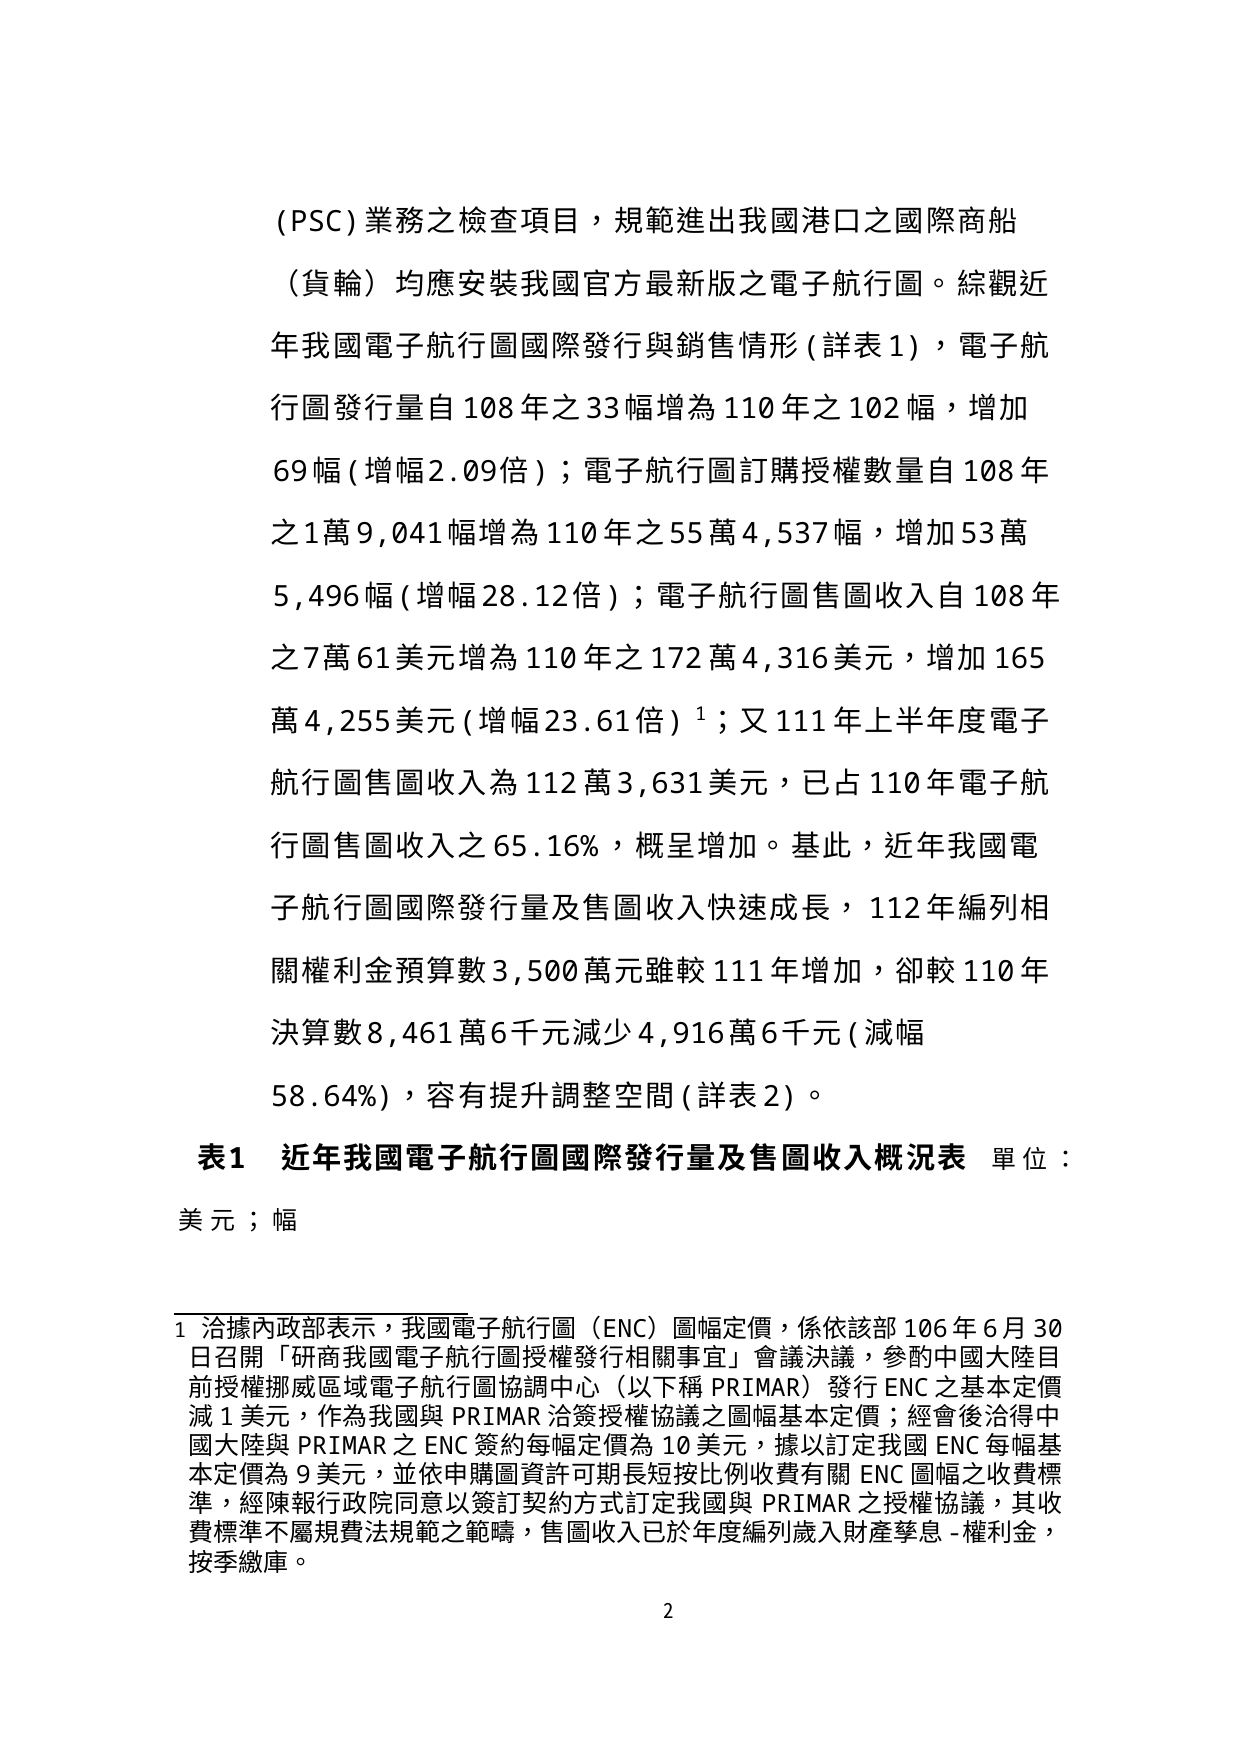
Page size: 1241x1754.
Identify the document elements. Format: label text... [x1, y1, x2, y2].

text 表1 近年我國電子航行圖國際發行量及售圖收入概況表 單位：美元；幅 [175, 1115, 1072, 1240]
text 洽據內政部表示，我國電子航行圖（ENC）圖幅定價，係依該部106年6月30日召開「研商我國電子航行圖授權發行相關事宜」會議決議，參酌中國大陸目前授權挪威區域電子航行圖協調中心（以下稱PRIMAR）發行ENC之基本定價減1美元，作為我國與PRIMAR洽簽授權協議之圖幅基本定價；經會後洽得中國大陸與PRIMAR之ENC簽約每幅定價為10美元，據以訂定我國ENC每幅基本定價為9美元，並依申購圖資許可期長短按比例收費有關ENC圖幅之收費標準，經陳報行政院同意以簽訂契約方式訂定我國與PRIMAR之授權協議，其收費標準不屬規費法規範之範疇，售圖收入已於年度編列歲入財產孳息-權利金，按季繳庫。 [174, 1314, 1063, 1577]
text (PSC)業務之檢查項目，規範進出我國港口之國際商船（貨輪）均應安裝我國官方最新版之電子航行圖。綜觀近年我國電子航行圖國際發行與銷售情形(詳表1)，電子航行圖發行量自108年之33幅增為110年之102幅，增加69幅(增幅2.09倍)；電子航行圖訂購授權數量自108年之1萬9,041幅增為110年之55萬4,537幅，增加53萬5,496幅(增幅28.12倍)；電子航行圖售圖收入自108年之7萬61美元增為110年之172萬4,316美元，增加165萬4,255美元(增幅23.61倍) ；又111年上半年度電子航行圖售圖收入為112萬3,631美元，已占110年電子航行圖售圖收入之65.16%，概呈增加。基此，近年我國電子航行圖國際發行量及售圖收入快速成長，112年編列相關權利金預算數3,500萬元雖較111年增加，卻較110年決算數8,461萬6千元減少4,916萬6千元(減幅58.64%)，容有提升調整空間(詳表2)。 [264, 177, 1061, 1115]
